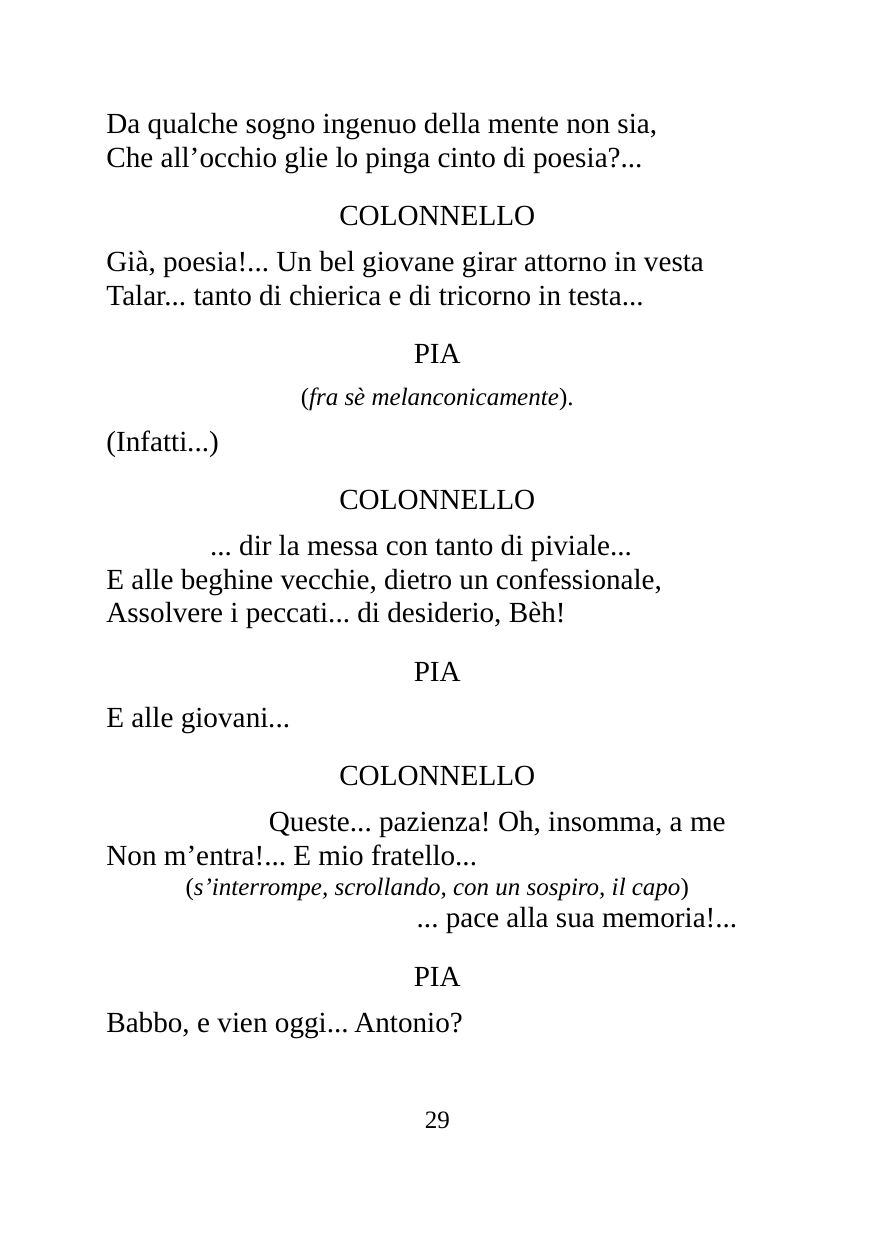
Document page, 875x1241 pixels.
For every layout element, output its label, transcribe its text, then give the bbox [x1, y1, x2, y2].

text Che all’occhio glie lo pinga cinto di poesia?... [106, 140, 768, 173]
text ... pace alla sua memoria!... [416, 900, 768, 934]
text PIA [106, 336, 768, 370]
text (fra sè melanconicamente). [106, 382, 768, 411]
text COLONNELLO [106, 482, 768, 516]
text Da qualche sogno ingenuo della mente non sia, [106, 106, 768, 140]
text ... dir la messa con tanto di piviale... [210, 528, 768, 562]
text (s’interrompe, scrollando, con un sospiro, il capo) [106, 872, 768, 900]
text PIA [106, 959, 768, 992]
text Talar... tanto di chierica e di tricorno in testa... [106, 278, 768, 311]
text (Infatti...) [106, 424, 768, 457]
text Non m’entra!... E mio fratello... [106, 838, 768, 872]
text Queste... pazienza! Oh, insomma, a me [269, 804, 768, 838]
text E alle beghine vecchie, dietro un confessionale, [106, 562, 768, 595]
text PIA [106, 654, 768, 687]
text COLONNELLO [106, 758, 768, 792]
text Babbo, e vien oggi... Antonio? [106, 1005, 768, 1038]
text COLONNELLO [106, 198, 768, 232]
text Assolvere i peccati... di desiderio, Bèh! [106, 595, 768, 629]
text Già, poesia!... Un bel giovane girar attorno in vesta [106, 244, 768, 278]
text E alle giovani... [106, 700, 768, 733]
